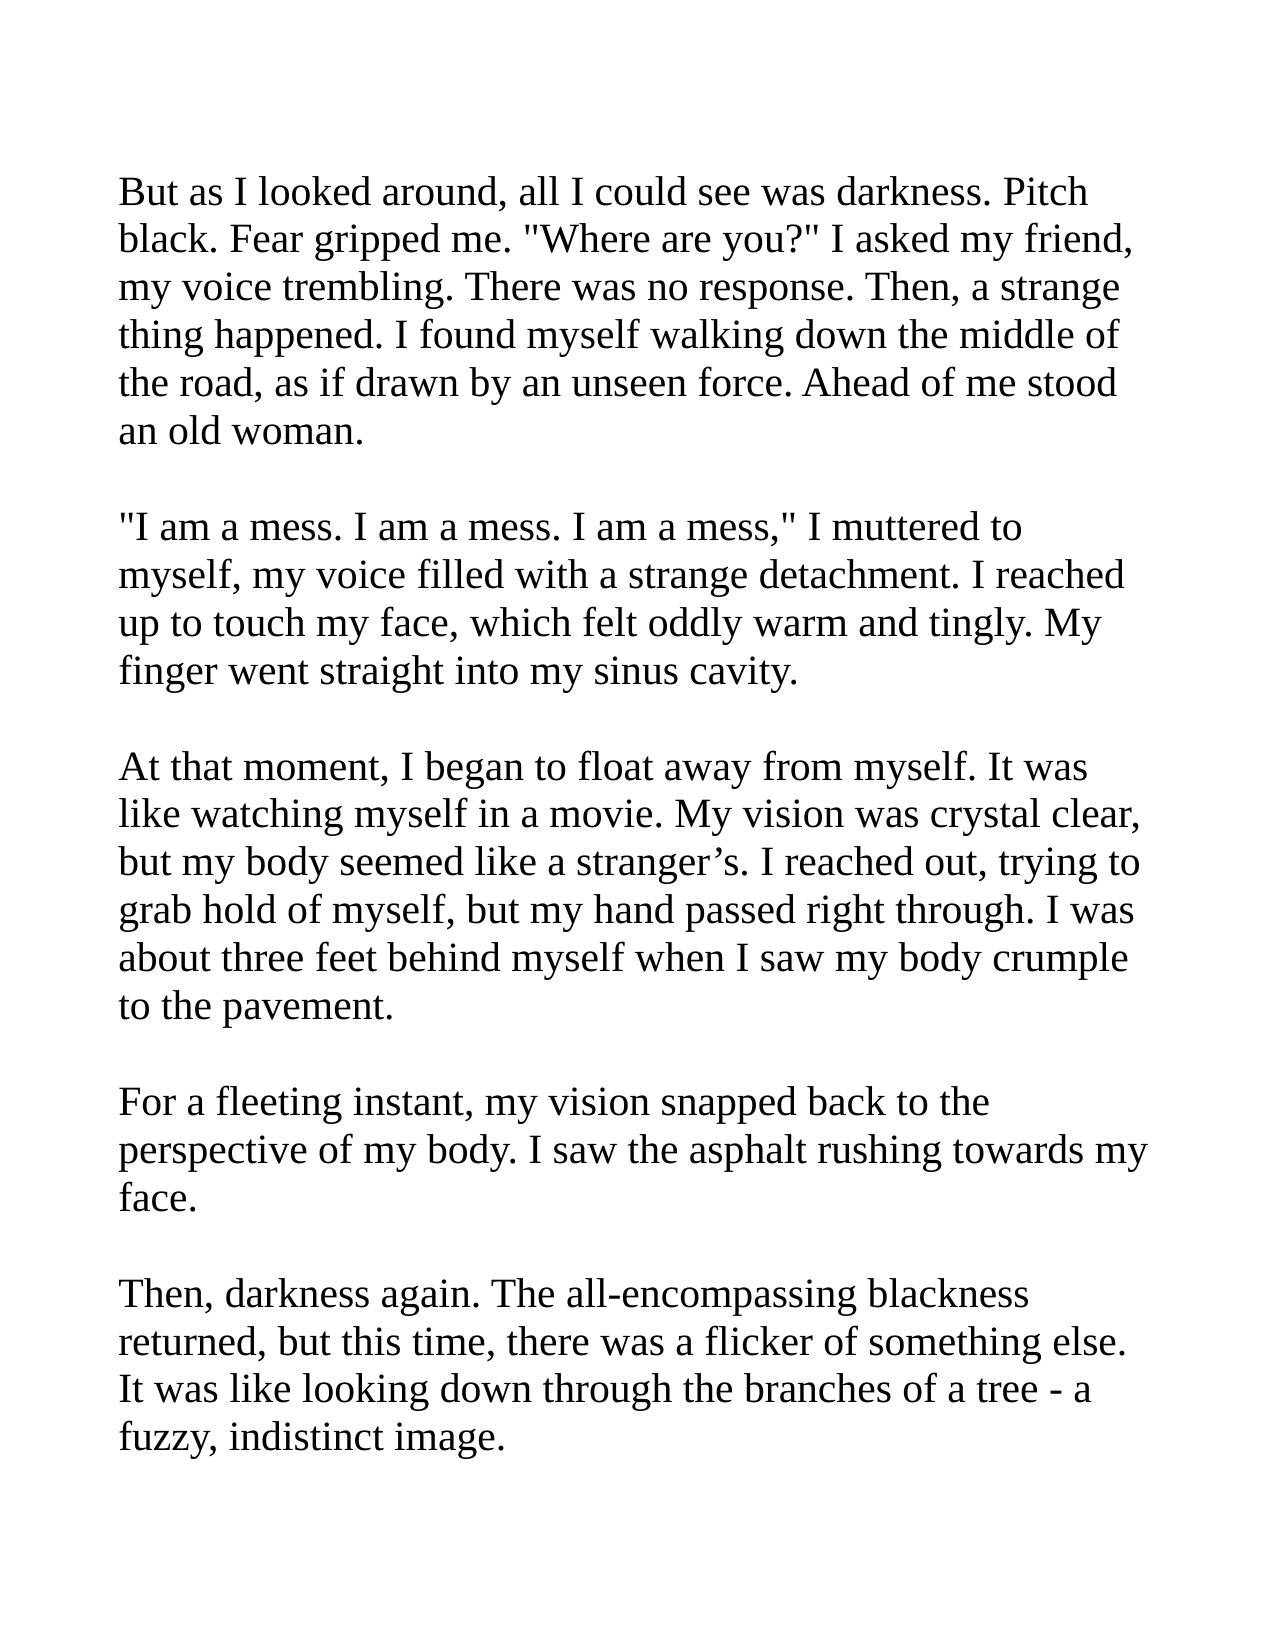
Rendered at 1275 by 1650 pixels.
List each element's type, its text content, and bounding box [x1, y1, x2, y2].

text Then, darkness again. The all-encompassing blackness returned, but this time, there was a flicker of something else. It was like looking down through the branches of a tree - a fuzzy, indistinct image. [118, 1268, 1157, 1460]
text For a fleeting instant, my vision snapped back to the perspective of my body. I saw the asphalt rushing towards my face. [118, 1076, 1157, 1220]
text But as I looked around, all I could see was darkness. Pitch black. Fear gripped me. "Where are you?" I asked my friend, my voice trembling. There was no response. Then, a strange thing happened. I found myself walking down the middle of the road, as if drawn by an unseen force. Ahead of me stood an old woman. [118, 166, 1157, 453]
text At that moment, I began to float away from myself. It was like watching myself in a movie. My vision was crystal clear, but my body seemed like a stranger’s. I reached out, trying to grab hold of myself, but my hand passed right through. I was about three feet behind myself when I saw my body crumple to the pavement. [118, 741, 1157, 1028]
text "I am a mess. I am a mess. I am a mess," I muttered to myself, my voice filled with a strange detachment. I reached up to touch my face, which felt oddly warm and tingly. My finger went straight into my sinus cavity. [118, 501, 1157, 693]
